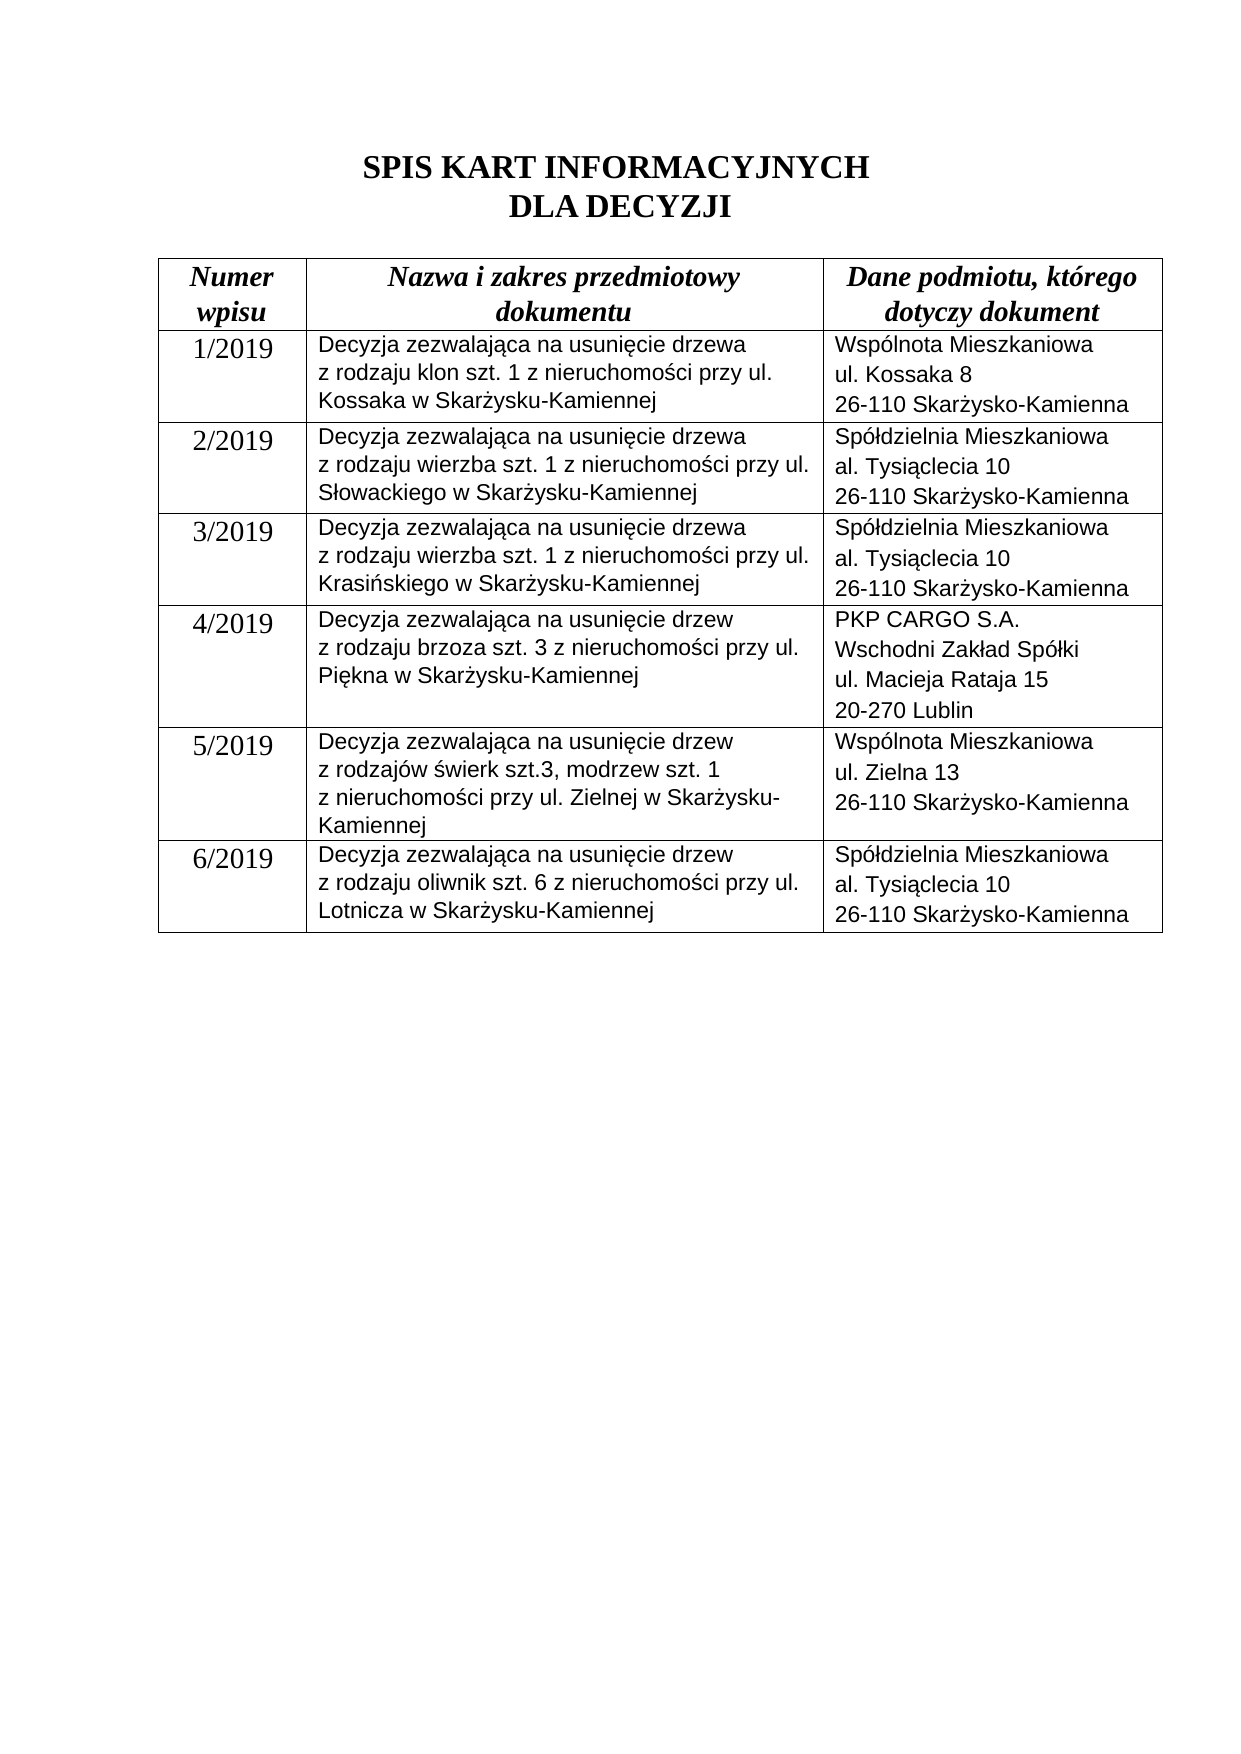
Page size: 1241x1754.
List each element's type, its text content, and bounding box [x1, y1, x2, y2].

table_header Dane podmiotu, którego dotyczy dokument [824, 259, 1162, 330]
table_cell Spółdzielnia Mieszkaniowa al. Tysiąclecia 10 26-110 Skarżysko-Kamienna [824, 423, 1162, 513]
table_cell Decyzja zezwalająca na usunięcie drzew z rodzaju brzoza szt. 3 z nieruchomości przy ul. Piękna w Skarżysku-Kamiennej [307, 606, 823, 727]
table_cell Decyzja zezwalająca na usunięcie drzew z rodzajów świerk szt.3, modrzew szt. 1 z nieruchomości przy ul. Zielnej w Skarżysku-Kamiennej [307, 728, 823, 840]
table_cell 1/2019 [159, 331, 306, 422]
table_cell 6/2019 [159, 841, 306, 932]
table_cell 2/2019 [159, 423, 306, 513]
table_cell Decyzja zezwalająca na usunięcie drzewa z rodzaju wierzba szt. 1 z nieruchomości przy ul. Słowackiego w Skarżysku-Kamiennej [307, 423, 823, 513]
table_cell Decyzja zezwalająca na usunięcie drzew z rodzaju oliwnik szt. 6 z nieruchomości przy ul. Lotnicza w Skarżysku-Kamiennej [307, 841, 823, 932]
table_cell Spółdzielnia Mieszkaniowa al. Tysiąclecia 10 26-110 Skarżysko-Kamienna [824, 514, 1162, 605]
table_cell 4/2019 [159, 606, 306, 727]
table_cell Decyzja zezwalająca na usunięcie drzewa z rodzaju klon szt. 1 z nieruchomości przy ul. Kossaka w Skarżysku-Kamiennej [307, 331, 823, 422]
table_cell Decyzja zezwalająca na usunięcie drzewa z rodzaju wierzba szt. 1 z nieruchomości przy ul. Krasińskiego w Skarżysku-Kamiennej [307, 514, 823, 605]
table_cell Spółdzielnia Mieszkaniowa al. Tysiąclecia 10 26-110 Skarżysko-Kamienna [824, 841, 1162, 932]
text DLA DECYZJI [148, 186, 1093, 224]
table_cell 3/2019 [159, 514, 306, 605]
table_cell 5/2019 [159, 728, 306, 840]
text SPIS KART INFORMACYJNYCH [148, 148, 1093, 186]
table_cell PKP CARGO S.A. Wschodni Zakład Spółki ul. Macieja Rataja 15 20-270 Lublin [824, 606, 1162, 727]
table_cell Wspólnota Mieszkaniowa ul. Zielna 13 26-110 Skarżysko-Kamienna [824, 728, 1162, 840]
table_cell Wspólnota Mieszkaniowa ul. Kossaka 8 26-110 Skarżysko-Kamienna [824, 331, 1162, 422]
table_header Nazwa i zakres przedmiotowy dokumentu [307, 259, 823, 330]
table_header Numer wpisu [159, 259, 306, 330]
